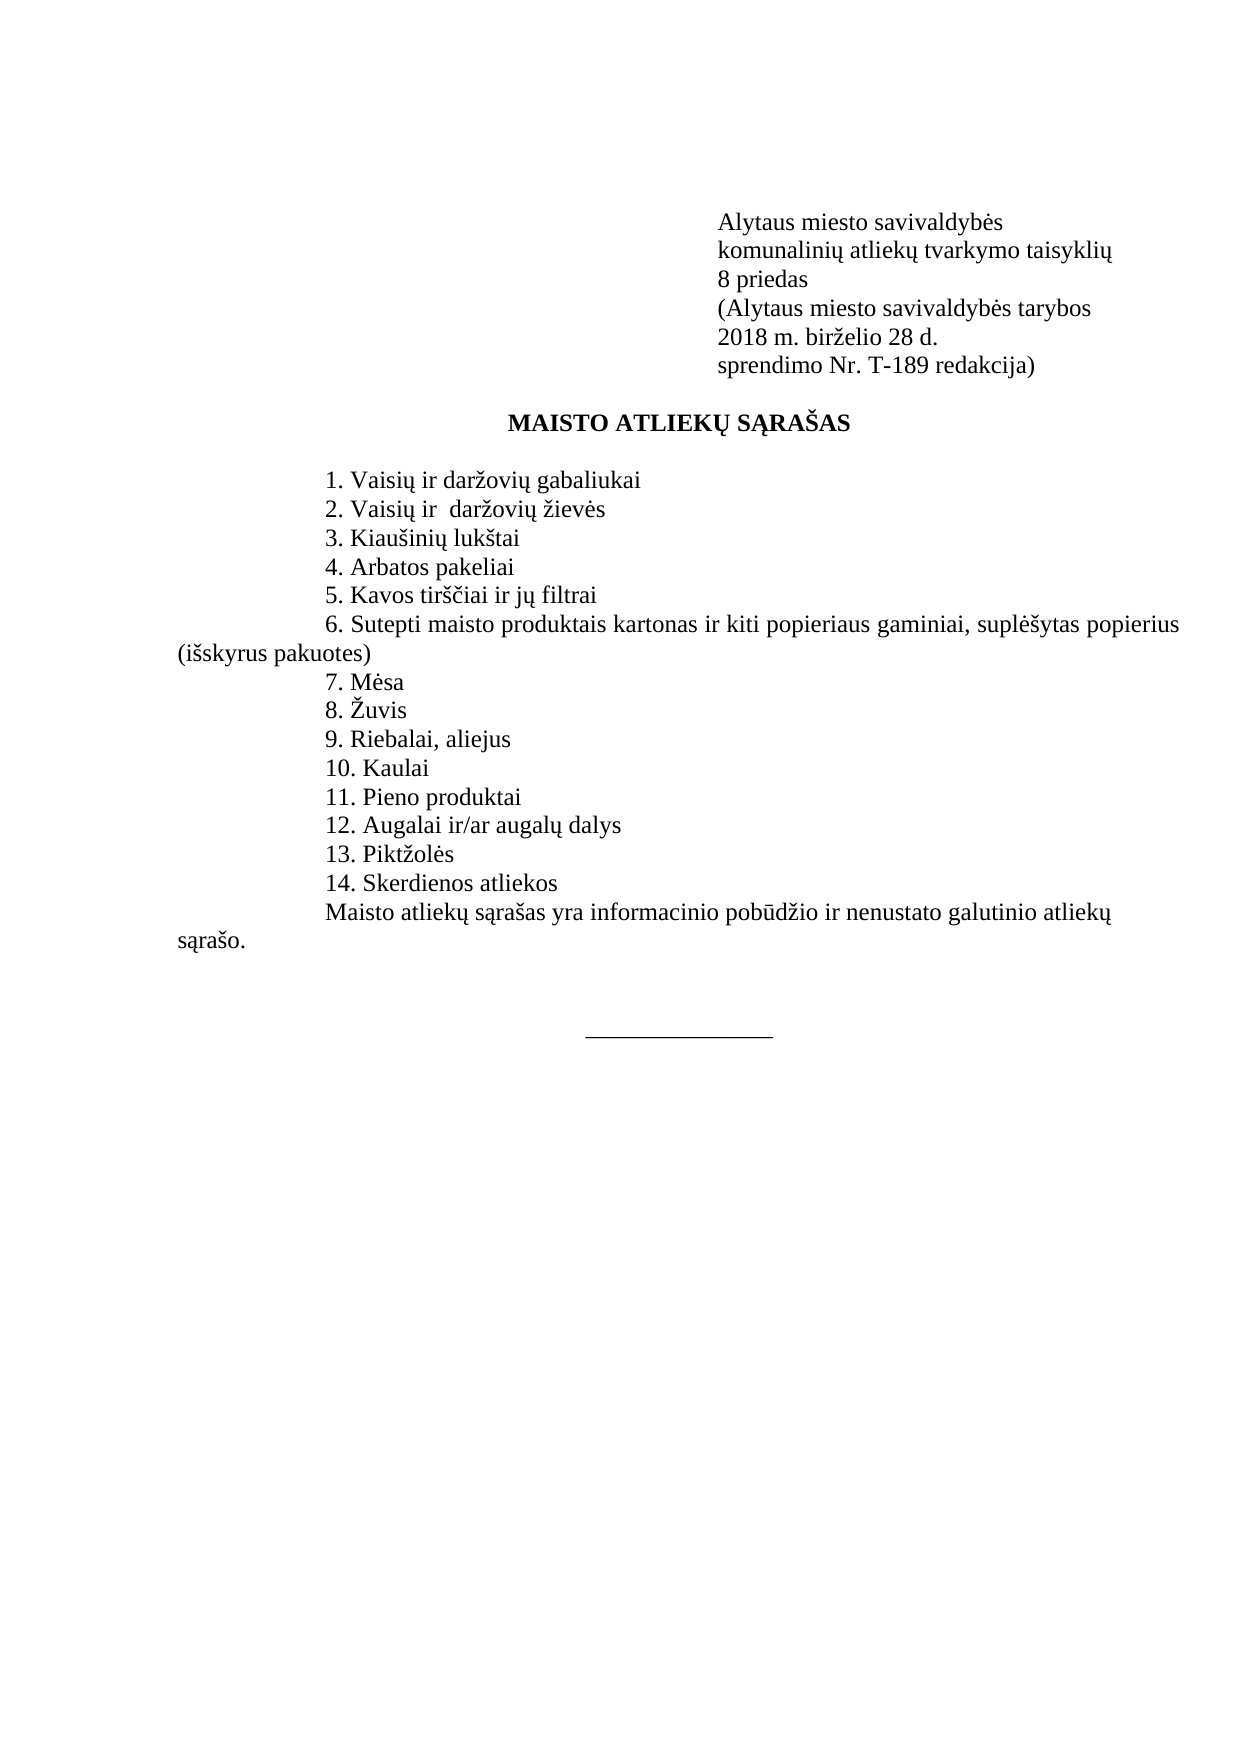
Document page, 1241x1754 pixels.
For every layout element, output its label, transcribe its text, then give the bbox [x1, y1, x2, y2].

text 4. Arbatos pakeliai [177, 552, 1181, 580]
text 8. Žuvis [177, 695, 1181, 724]
text (Alytaus miesto savivaldybės tarybos [582, 293, 1181, 322]
text 10. Kaulai [177, 753, 1181, 782]
text 7. Mėsa [177, 667, 1181, 695]
text Alytaus miesto savivaldybės [582, 207, 1181, 235]
text 11. Pieno produktai [177, 782, 1181, 810]
text 13. Piktžolės [177, 839, 1181, 868]
text 12. Augalai ir/ar augalų dalys [177, 810, 1181, 839]
text Maisto atliekų sąrašas yra informacinio pobūdžio ir nenustato galutinio atliekų sąrašo. [177, 897, 1181, 954]
text komunalinių atliekų tvarkymo taisyklių [582, 235, 1181, 264]
text 5. Kavos tirščiai ir jų filtrai [177, 580, 1181, 609]
text 6. Sutepti maisto produktais kartonas ir kiti popieriaus gaminiai, suplėšytas popierius (išskyrus pakuotes) [177, 609, 1181, 667]
text sprendimo Nr. T-189 redakcija) [582, 350, 1181, 379]
text 9. Riebalai, aliejus [177, 724, 1181, 753]
text 8 priedas [582, 264, 1181, 293]
text _______________ [177, 1012, 1181, 1040]
text 3. Kiaušinių lukštai [177, 523, 1181, 552]
text 1. Vaisių ir daržovių gabaliukai [177, 465, 1181, 494]
text 2. Vaisių ir daržovių žievės [177, 494, 1181, 523]
text MAISTO ATLIEKŲ SĄRAŠAS [177, 408, 1181, 437]
text 14. Skerdienos atliekos [177, 868, 1181, 897]
text 2018 m. birželio 28 d. [582, 322, 1181, 350]
